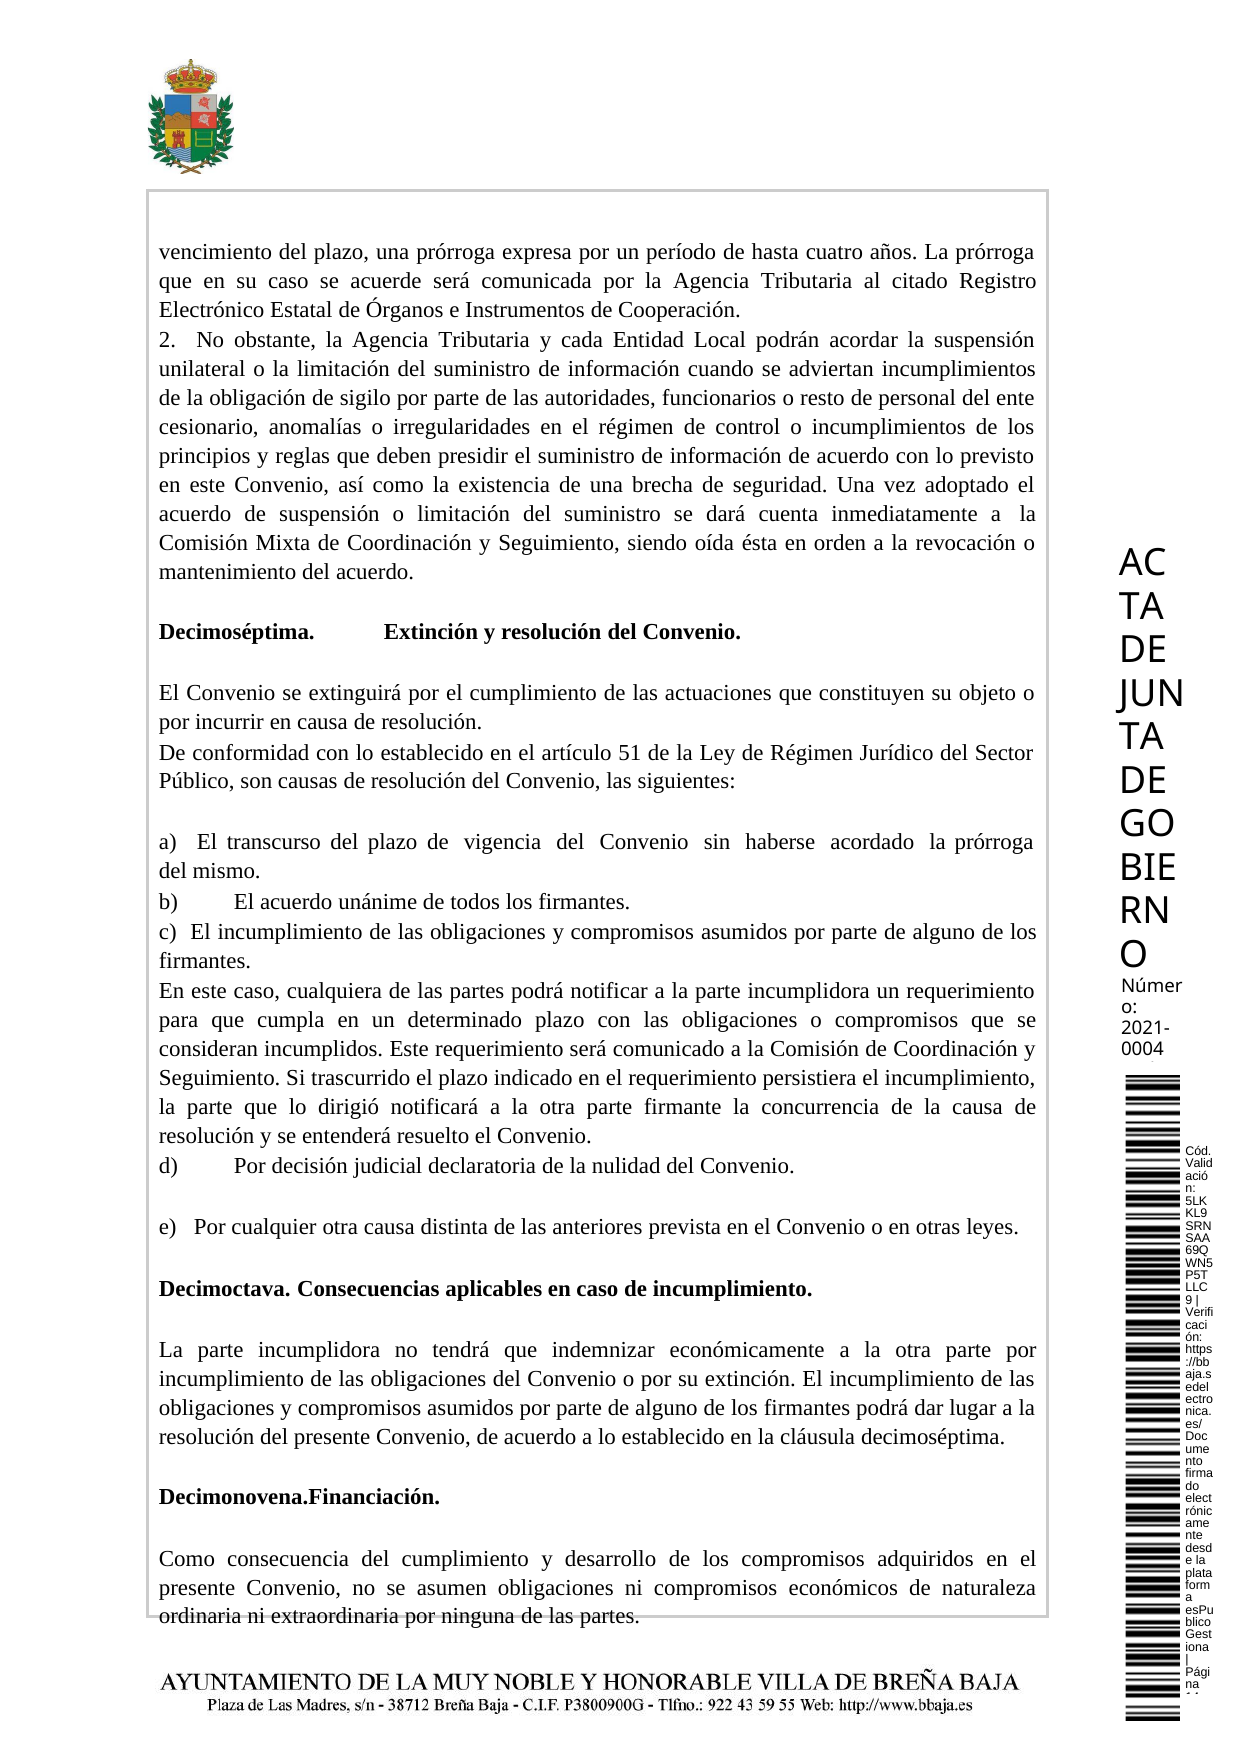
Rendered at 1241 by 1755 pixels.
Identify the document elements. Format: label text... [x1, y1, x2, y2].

text De conformidad con lo establecido en el artículo 51 de la Ley de Régimen Jurídico del Sector Público, son causas de resolución del Convenio, las siguientes: [159, 739, 1036, 794]
text La parte incumplidora no tendrá que indemnizar económicamente a la otra parte por incumplimiento de las obligaciones del Convenio o por su extinción. El incumplimiento de las obligaciones y compromisos asumidos por parte de alguno de los firmantes podrá dar lugar a la resolución del presente Convenio, de acuerdo a lo establecido en la cláusula decimoséptima. [159, 1336, 1036, 1449]
subtitle [1049, 1483, 1125, 1510]
subtitle Decimoctava. Consecuencias aplicables en caso de incumplimiento. [159, 1274, 1046, 1301]
list Por decisión judicial declaratoria de la nulidad del Convenio. [159, 1152, 1046, 1178]
list ACTA DE JUNTA DE GOBIERNO [1119, 541, 1186, 976]
list Número: 2021-0004 Fecha: 21/01/2022 [1121, 976, 1186, 1061]
text Como consecuencia del cumplimiento y desarrollo de los compromisos adquiridos en el presente Convenio, no se asumen obligaciones ni compromisos económicos de naturaleza ordinaria ni extraordinaria por ninguna de las partes. [159, 1618, 1037, 1629]
list [1049, 1152, 1125, 1178]
subtitle [1049, 618, 1117, 644]
list El incumplimiento de las obligaciones y compromisos asumidos por parte de alguno de los firmantes. [159, 918, 1037, 974]
list No obstante, la Agencia Tributaria y cada Entidad Local podrán acordar la suspensión unilateral o la limitación del suministro de información cuando se adviertan incumplimientos de la obligación de sigilo por parte de las autoridades, funcionarios o resto de personal del ente cesionario, anomalías o irregularidades en el régimen de control o incumplimientos de los principios y reglas que deben presidir el suministro de información de acuerdo con lo previsto en este Convenio, así como la existencia de una brecha de seguridad. Una vez adoptado el acuerdo de suspensión o limitación del suministro se dará cuenta inmediatamente a la Comisión Mixta de Coordinación y Seguimiento, siendo oída ésta en orden a la revocación o mantenimiento del acuerdo. [159, 326, 1036, 584]
list El transcurso del plazo de vigencia del Convenio sin haberse acordado la prórroga del mismo. [159, 828, 1034, 884]
list [1049, 1213, 1125, 1240]
text vencimiento del plazo, una prórroga expresa por un período de hasta cuatro años. La prórroga que en su caso se acuerde será comunicada por la Agencia Tributaria al citado Registro Electrónico Estatal de Órganos e Instrumentos de Cooperación. [159, 238, 1036, 322]
text Como consecuencia del cumplimiento y desarrollo de los compromisos adquiridos en el presente Convenio, no se asumen obligaciones ni compromisos económicos de naturaleza ordinaria ni extraordinaria por ninguna de las partes. [159, 1544, 1037, 1615]
list Por cualquier otra causa distinta de las anteriores prevista en el Convenio o en otras leyes. [158, 1213, 1046, 1240]
subtitle Decimonovena.Financiación. [159, 1483, 1046, 1510]
list El acuerdo unánime de todos los firmantes. [159, 888, 1046, 914]
text Cód. Validación: 5LKKL9SRNSAA69QWN5P5TLLC9 | Verificación: https://bbaja.sedelectronica.es/ Documento firmado electrónicamente desde la plataforma esPublico Gestiona | Página 14 de 35 [1185, 1146, 1214, 1693]
subtitle [1049, 1274, 1125, 1301]
text En este caso, cualquiera de las partes podrá notificar a la parte incumplidora un requerimiento para que cumpla en un determinado plazo con las obligaciones o compromisos que se consideran incumplidos. Este requerimiento será comunicado a la Comisión de Coordinación y Seguimiento. Si trascurrido el plazo indicado en el requerimiento persistiera el incumplimiento, la parte que lo dirigió notificará a la otra parte firmante la concurrencia de la causa de resolución y se entenderá resuelto el Convenio. [159, 977, 1037, 1149]
list [1049, 888, 1117, 914]
text El Convenio se extinguirá por el cumplimiento de las actuaciones que constituyen su objeto o por incurrir en causa de resolución. [159, 679, 1036, 735]
subtitle Decimoséptima. Extinción y resolución del Convenio. [159, 618, 1046, 644]
